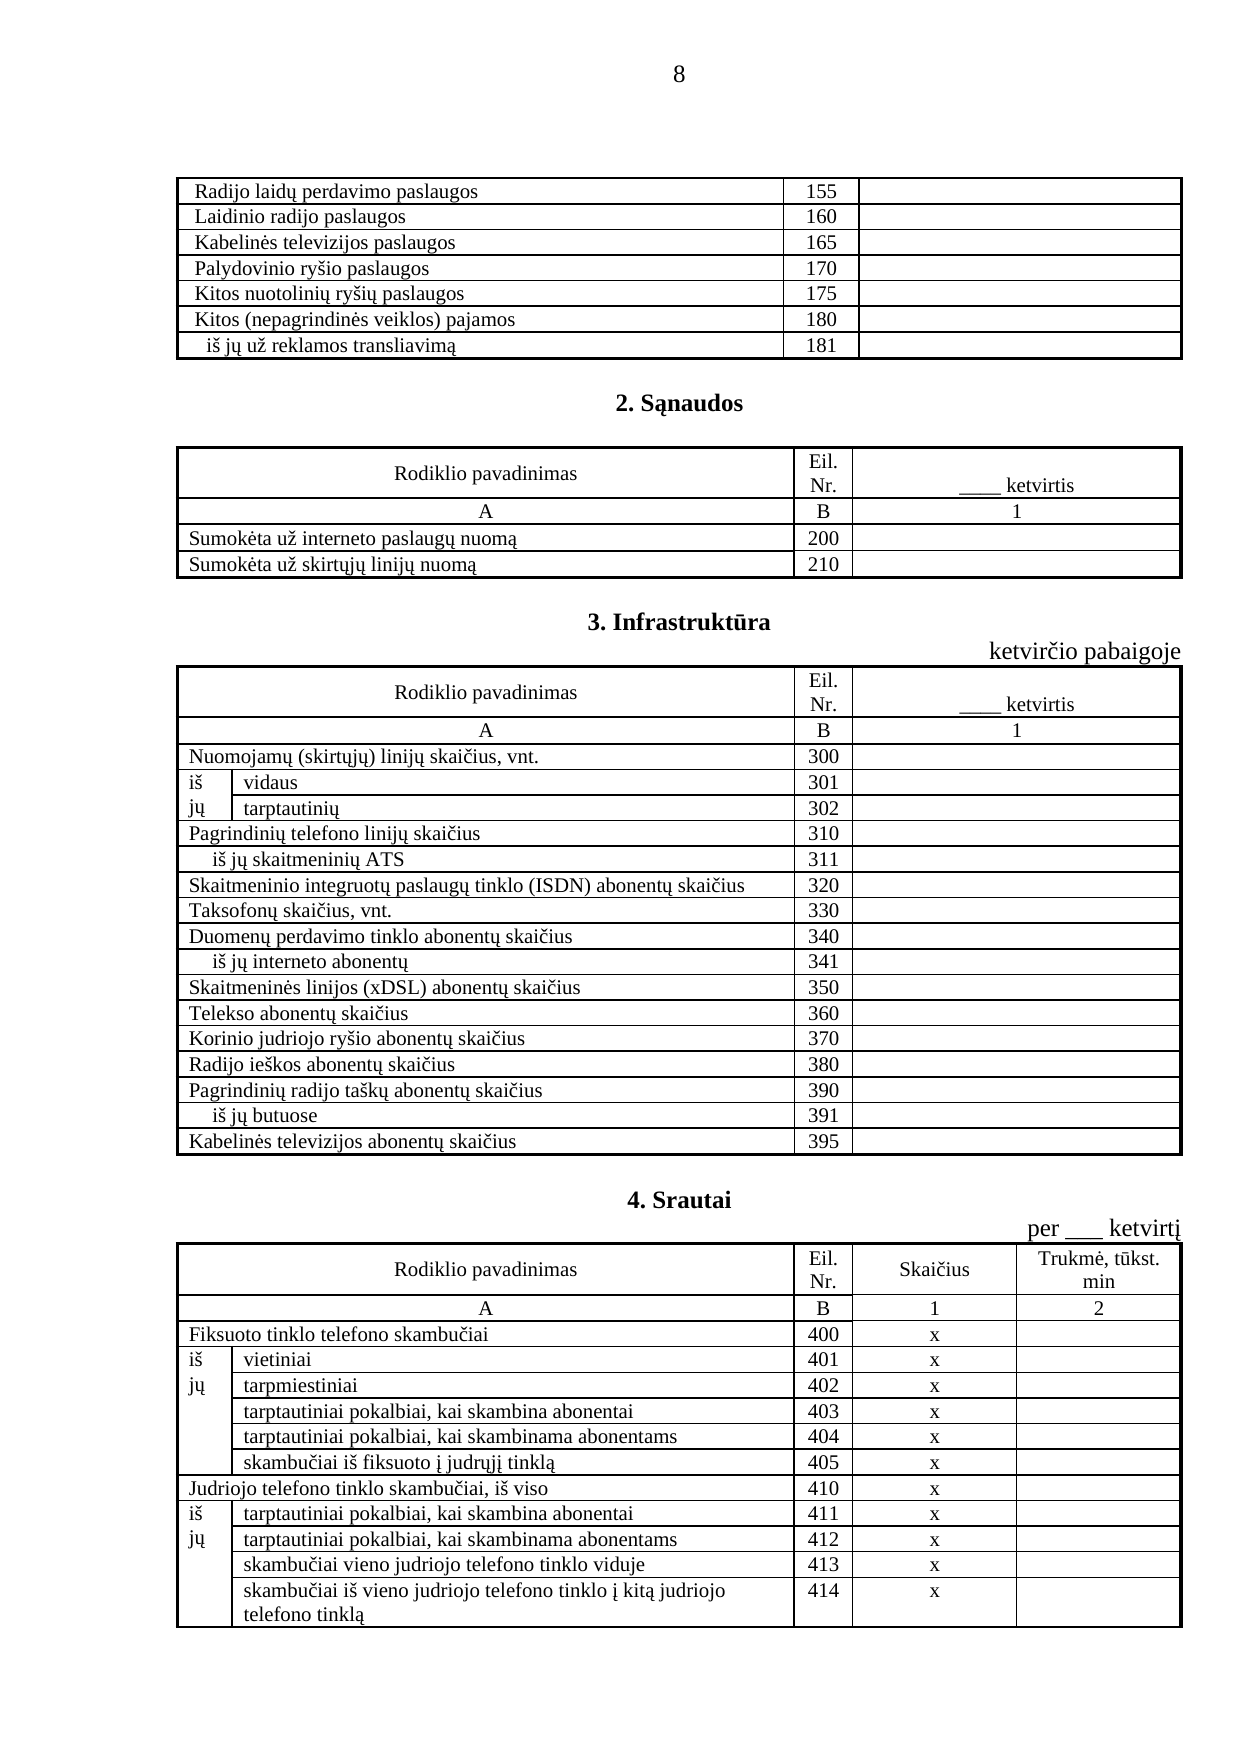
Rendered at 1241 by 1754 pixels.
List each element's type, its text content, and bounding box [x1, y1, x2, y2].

table_cell Skaitmeninio integruotų paslaugų tinklo (ISDN) abonentų skaičius [179, 873, 794, 897]
table_cell [853, 551, 1179, 576]
table_header ____ ketvirtis [853, 668, 1179, 716]
table_cell [860, 205, 1180, 228]
table_cell iš jų [179, 1347, 231, 1474]
table_cell [860, 256, 1180, 280]
table_cell [853, 821, 1179, 845]
table_cell x [853, 1347, 1016, 1371]
table_cell 302 [795, 796, 852, 820]
table_header Eil. Nr. [795, 1245, 852, 1293]
table_cell Pagrindinių radijo taškų abonentų skaičius [179, 1078, 794, 1102]
table_cell [853, 1026, 1179, 1050]
table_cell A [179, 499, 793, 523]
table_cell [853, 898, 1179, 922]
table_cell [860, 333, 1180, 357]
table_cell Taksofonų skaičius, vnt. [179, 898, 794, 922]
table_cell Fiksuoto tinklo telefono skambučiai [179, 1322, 793, 1346]
table_cell 200 [795, 525, 852, 549]
table_cell B [795, 499, 852, 523]
table_cell skambučiai iš fiksuoto į judrųjį tinklą [233, 1450, 793, 1474]
table_header Eil. Nr. [795, 449, 852, 497]
table_cell 350 [795, 975, 852, 999]
table_cell 210 [795, 551, 852, 576]
table_cell Pagrindinių telefono linijų skaičius [179, 821, 794, 845]
table_cell x [853, 1501, 1016, 1525]
table_cell 414 [795, 1578, 852, 1626]
table_header Skaičius [853, 1245, 1016, 1293]
table_cell 340 [795, 924, 852, 948]
table_cell 1 [853, 1295, 1016, 1320]
table_cell 2 [1017, 1295, 1179, 1320]
table_cell 402 [795, 1373, 852, 1397]
table_cell [1017, 1552, 1179, 1576]
table_header ____ ketvirtis [853, 449, 1179, 497]
table_cell [853, 873, 1179, 897]
table_cell [853, 745, 1179, 768]
table_cell Kabelinės televizijos abonentų skaičius [179, 1129, 794, 1153]
table_cell [1017, 1399, 1179, 1423]
table_cell A [179, 718, 794, 742]
table_cell [853, 1103, 1179, 1127]
table_cell [853, 975, 1179, 999]
table_cell [853, 770, 1179, 794]
table_header Rodiklio pavadinimas [179, 449, 793, 497]
table_cell skambučiai iš vieno judriojo telefono tinklo į kitą judriojo telefono tinklą [233, 1578, 793, 1626]
table_cell [1017, 1450, 1179, 1474]
table_cell A [179, 1296, 793, 1320]
table_cell tarptautiniai pokalbiai, kai skambina abonentai [233, 1399, 793, 1423]
table_cell [853, 1001, 1179, 1025]
table_cell 1 [853, 718, 1179, 742]
table_cell 400 [795, 1322, 852, 1346]
table_cell iš jų už reklamos transliavimą [179, 333, 783, 357]
table_cell 160 [784, 205, 858, 228]
table_cell 170 [784, 256, 858, 280]
table_cell x [853, 1578, 1016, 1626]
table_cell [853, 950, 1179, 973]
table_cell [853, 525, 1179, 549]
table_header Trukmė, tūkst. min [1017, 1245, 1179, 1293]
table_cell [1017, 1527, 1179, 1551]
table_cell tarptautiniai pokalbiai, kai skambinama abonentams [233, 1424, 793, 1448]
table_cell 311 [795, 847, 852, 871]
table_cell [853, 1052, 1179, 1076]
table_cell 341 [795, 950, 852, 973]
table_cell 300 [795, 745, 852, 768]
table_cell x [853, 1476, 1016, 1499]
table_cell tarptautinių [233, 796, 794, 820]
table_cell [1017, 1578, 1179, 1626]
table_cell [853, 1129, 1179, 1153]
table_cell 401 [795, 1347, 852, 1371]
table_cell 1 [853, 499, 1179, 523]
table_cell 180 [784, 307, 858, 331]
table_cell Korinio judriojo ryšio abonentų skaičius [179, 1026, 794, 1050]
table_cell 175 [784, 281, 858, 305]
table_cell x [853, 1424, 1016, 1448]
text per ___ ketvirtį [177, 1213, 1181, 1242]
table_cell 370 [795, 1026, 852, 1050]
table_cell iš jų [179, 770, 231, 820]
table_cell 181 [784, 333, 858, 357]
table_cell [860, 307, 1180, 331]
table_header Rodiklio pavadinimas [179, 668, 794, 716]
table_cell [1017, 1347, 1179, 1371]
table_cell 391 [795, 1103, 852, 1127]
table_cell Radijo laidų perdavimo paslaugos [179, 179, 783, 203]
text 4. Srautai [177, 1185, 1181, 1213]
table_cell vietiniai [233, 1347, 793, 1371]
table_cell [853, 924, 1179, 948]
text 3. Infrastruktūra [177, 607, 1181, 636]
table_cell iš jų butuose [179, 1103, 794, 1127]
table_cell 360 [795, 1001, 852, 1025]
table_cell Telekso abonentų skaičius [179, 1001, 794, 1025]
table_cell 390 [795, 1078, 852, 1102]
table_cell 412 [795, 1527, 852, 1551]
table_cell 380 [795, 1052, 852, 1076]
table_cell [1017, 1424, 1179, 1448]
text 2. Sąnaudos [177, 388, 1181, 417]
table_cell [860, 179, 1180, 203]
table_cell 411 [795, 1501, 852, 1525]
table_cell 395 [795, 1129, 852, 1153]
table_cell x [853, 1399, 1016, 1423]
table_cell 301 [795, 770, 852, 794]
table_cell Palydovinio ryšio paslaugos [179, 256, 783, 280]
table_cell iš jų interneto abonentų [179, 950, 794, 973]
table_cell [853, 1078, 1179, 1102]
table_cell Duomenų perdavimo tinklo abonentų skaičius [179, 924, 794, 948]
table_cell Skaitmeninės linijos (xDSL) abonentų skaičius [179, 975, 794, 999]
table_cell [1017, 1321, 1179, 1346]
table_cell Sumokėta už skirtųjų linijų nuomą [179, 552, 793, 576]
table_cell [1017, 1373, 1179, 1397]
table_cell skambučiai vieno judriojo telefono tinklo viduje [233, 1552, 793, 1576]
table_cell 403 [795, 1399, 852, 1423]
table_cell 310 [795, 821, 852, 845]
table_cell x [853, 1321, 1016, 1346]
table_cell tarpmiestiniai [233, 1373, 793, 1397]
table_cell [853, 796, 1179, 820]
table_cell Judriojo telefono tinklo skambučiai, iš viso [179, 1476, 793, 1499]
table_cell x [853, 1527, 1016, 1551]
table_cell [1017, 1476, 1179, 1499]
table_header Rodiklio pavadinimas [179, 1245, 793, 1293]
table_cell [860, 281, 1180, 305]
table_cell B [795, 718, 852, 742]
table_cell iš jų [179, 1501, 231, 1626]
table_cell [860, 230, 1180, 254]
table_cell 404 [795, 1424, 852, 1448]
text ketvirčio pabaigoje [177, 636, 1181, 665]
table_cell [853, 847, 1179, 871]
table_cell tarptautiniai pokalbiai, kai skambinama abonentams [233, 1527, 793, 1551]
table_cell x [853, 1450, 1016, 1474]
table_cell 405 [795, 1450, 852, 1474]
table_cell Nuomojamų (skirtųjų) linijų skaičius, vnt. [179, 745, 794, 768]
table_header Eil. Nr. [795, 668, 852, 716]
table_cell Kitos nuotolinių ryšių paslaugos [179, 281, 783, 305]
table_cell Kabelinės televizijos paslaugos [179, 230, 783, 254]
table_cell B [795, 1296, 852, 1320]
table_cell Radijo ieškos abonentų skaičius [179, 1052, 794, 1076]
table_cell 330 [795, 898, 852, 922]
table_cell vidaus [233, 770, 794, 794]
table_cell 320 [795, 873, 852, 897]
table_cell 155 [784, 179, 858, 203]
table_cell x [853, 1552, 1016, 1576]
table_cell tarptautiniai pokalbiai, kai skambina abonentai [233, 1501, 793, 1525]
table_cell iš jų skaitmeninių ATS [179, 847, 794, 871]
table_cell x [853, 1373, 1016, 1397]
table_cell Kitos (nepagrindinės veiklos) pajamos [179, 307, 783, 331]
table_cell Sumokėta už interneto paslaugų nuomą [179, 525, 793, 549]
table_cell [1017, 1501, 1179, 1525]
table_cell 413 [795, 1552, 852, 1576]
table_cell 410 [795, 1476, 852, 1499]
table_cell 165 [784, 230, 858, 254]
table_cell Laidinio radijo paslaugos [179, 205, 783, 228]
